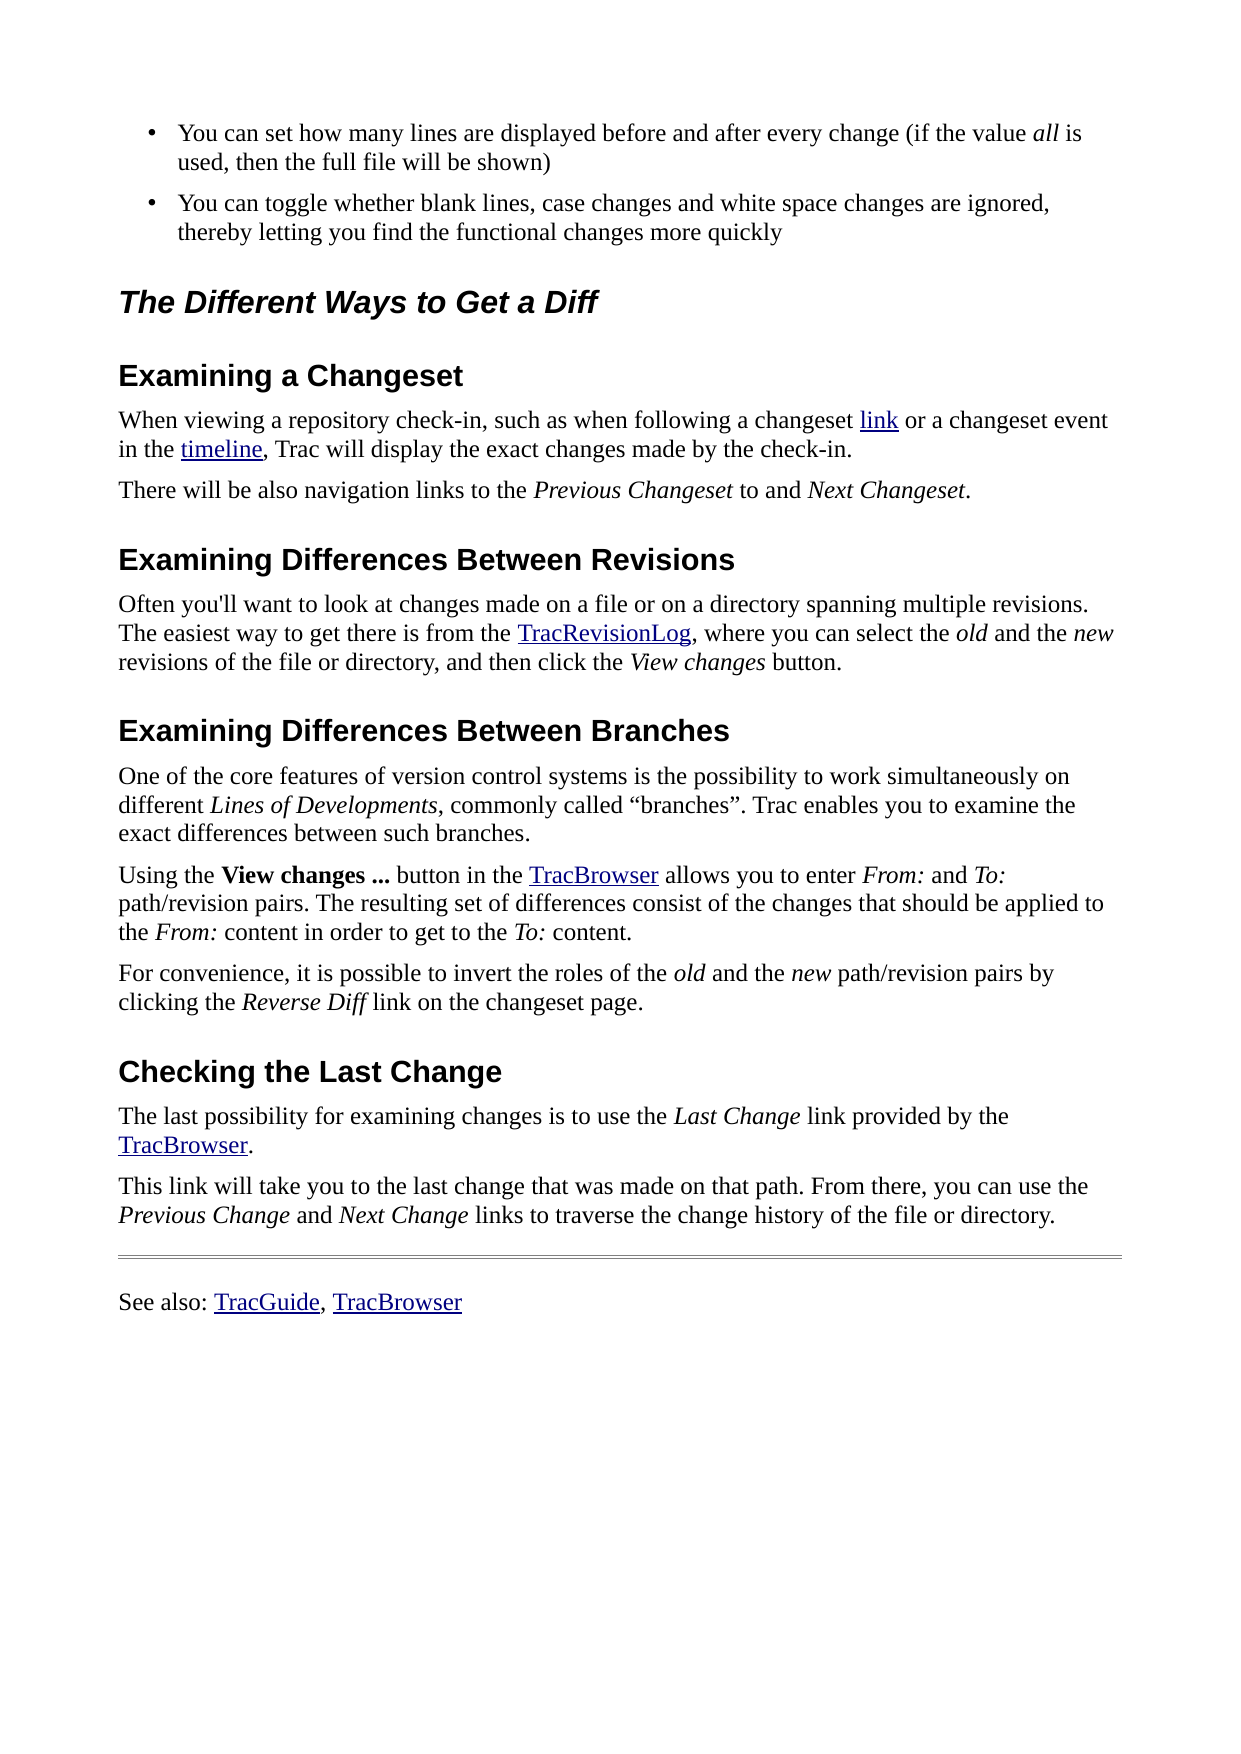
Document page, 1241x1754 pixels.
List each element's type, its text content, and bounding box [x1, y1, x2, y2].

subtitle Checking the Last Change [118, 1053, 1122, 1089]
text This link will take you to the last change that was made on that path. From there, you can use the Previous Change and Next Change links to traverse the change history of the file or directory. [118, 1171, 1122, 1229]
text For convenience, it is possible to invert the roles of the old and the new path/revision pairs by clicking the Reverse Diff link on the changeset page. [118, 958, 1122, 1016]
subtitle The Different Ways to Get a Diff [118, 283, 1122, 320]
text Often you'll want to look at changes made on a file or on a directory spanning multiple revisions. The easiest way to get there is from the TracRevisionLog, where you can select the old and the new revisions of the file or directory, and then click the View changes button. [118, 589, 1122, 676]
list You can set how many lines are displayed before and after every change (if the value all is used, then the full file will be shown) [148, 118, 1122, 176]
text Using the View changes ... button in the TracBrowser allows you to enter From: and To: path/revision pairs. The resulting set of differences consist of the changes that should be applied to the From: content in order to get to the To: content. [118, 860, 1122, 946]
text See also: TracGuide, TracBrowser [118, 1287, 1122, 1316]
text One of the core features of version control systems is the possibility to work simultaneously on different Lines of Developments, commonly called “branches”. Trac enables you to examine the exact differences between such branches. [118, 761, 1122, 847]
text The last possibility for examining changes is to use the Last Change link provided by the TracBrowser. [118, 1101, 1122, 1159]
subtitle Examining a Changeset [118, 357, 1122, 393]
list You can toggle whether blank lines, case changes and white space changes are ignored, thereby letting you find the functional changes more quickly [148, 188, 1122, 246]
text When viewing a repository check-in, such as when following a changeset link or a changeset event in the timeline, Trac will display the exact changes made by the check-in. [118, 405, 1122, 463]
subtitle Examining Differences Between Revisions [118, 542, 1122, 577]
subtitle Examining Differences Between Branches [118, 713, 1122, 748]
text There will be also navigation links to the Previous Changeset to and Next Changeset. [118, 475, 1122, 504]
